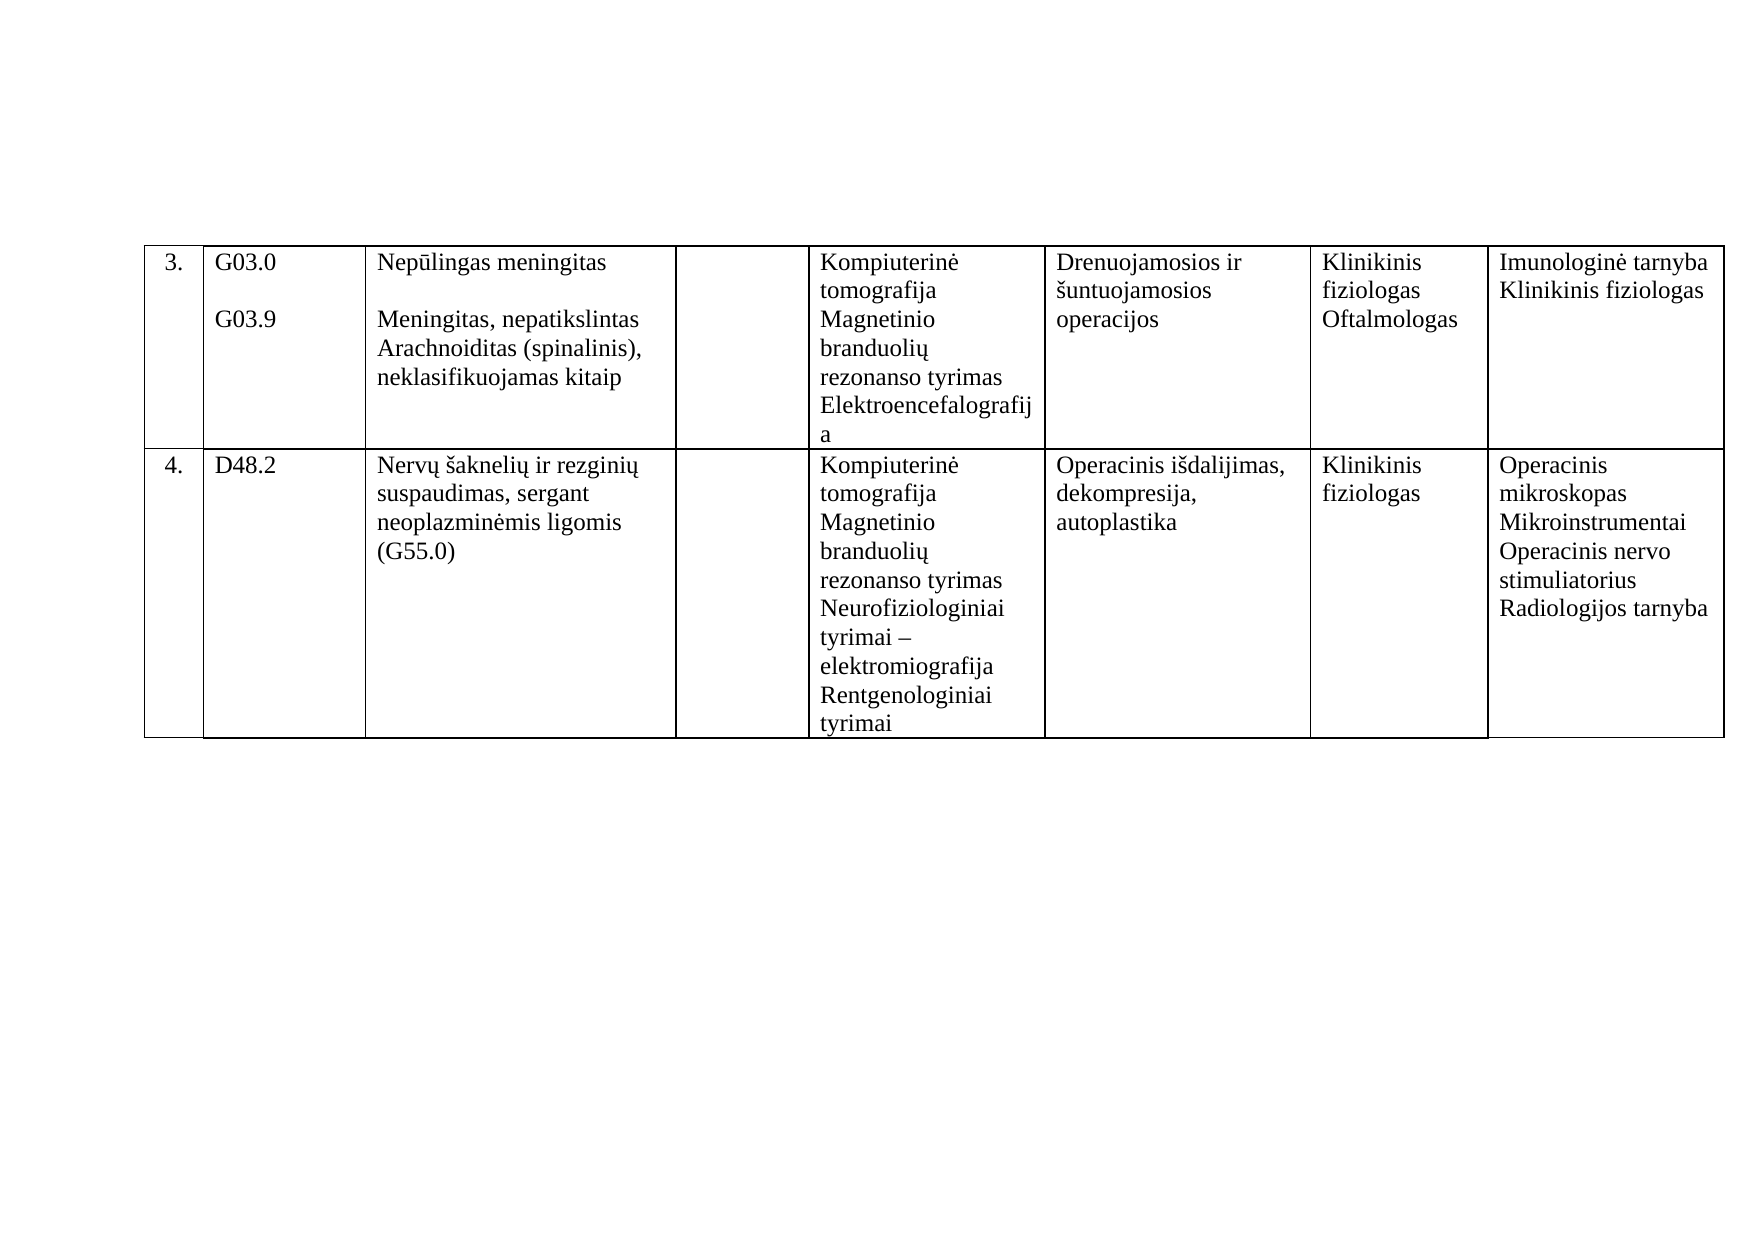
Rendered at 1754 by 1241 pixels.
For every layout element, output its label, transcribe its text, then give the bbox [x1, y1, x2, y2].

table_cell Kompiuterinė tomografija Magnetinio branduolių rezonanso tyrimas Neurofiziologiniai tyrimai –elektromiografija Rentgenologiniai tyrimai [810, 450, 1044, 737]
table_cell 3. [145, 246, 203, 448]
table_cell Drenuojamosios ir šuntuojamosios operacijos [1046, 247, 1310, 448]
table_cell [677, 450, 808, 737]
table_cell 4. [145, 449, 203, 737]
table_cell Klinikinis fiziologas [1311, 450, 1487, 737]
table_cell Nervų šaknelių ir rezginių suspaudimas, sergant neoplazminėmis ligomis (G55.0) [366, 450, 675, 737]
table_cell Operacinis išdalijimas, dekompresija, autoplastika [1046, 450, 1310, 737]
table_cell D48.2 [204, 450, 365, 737]
table_cell Kompiuterinė tomografija Magnetinio branduolių rezonanso tyrimas Elektroencefalografija [810, 247, 1044, 448]
table_cell Klinikinis fiziologas Oftalmologas [1311, 247, 1487, 448]
table_cell [677, 247, 808, 448]
table_cell Imunologinė tarnyba Klinikinis fiziologas [1489, 247, 1723, 448]
table_cell Operacinis mikroskopas Mikroinstrumentai Operacinis nervo stimuliatorius Radiologijos tarnyba [1489, 450, 1723, 737]
table_cell G03.0 G03.9 [204, 247, 365, 448]
table_cell Nepūlingas meningitas Meningitas, nepatikslintas Arachnoiditas (spinalinis), neklasifikuojamas kitaip [366, 247, 675, 448]
